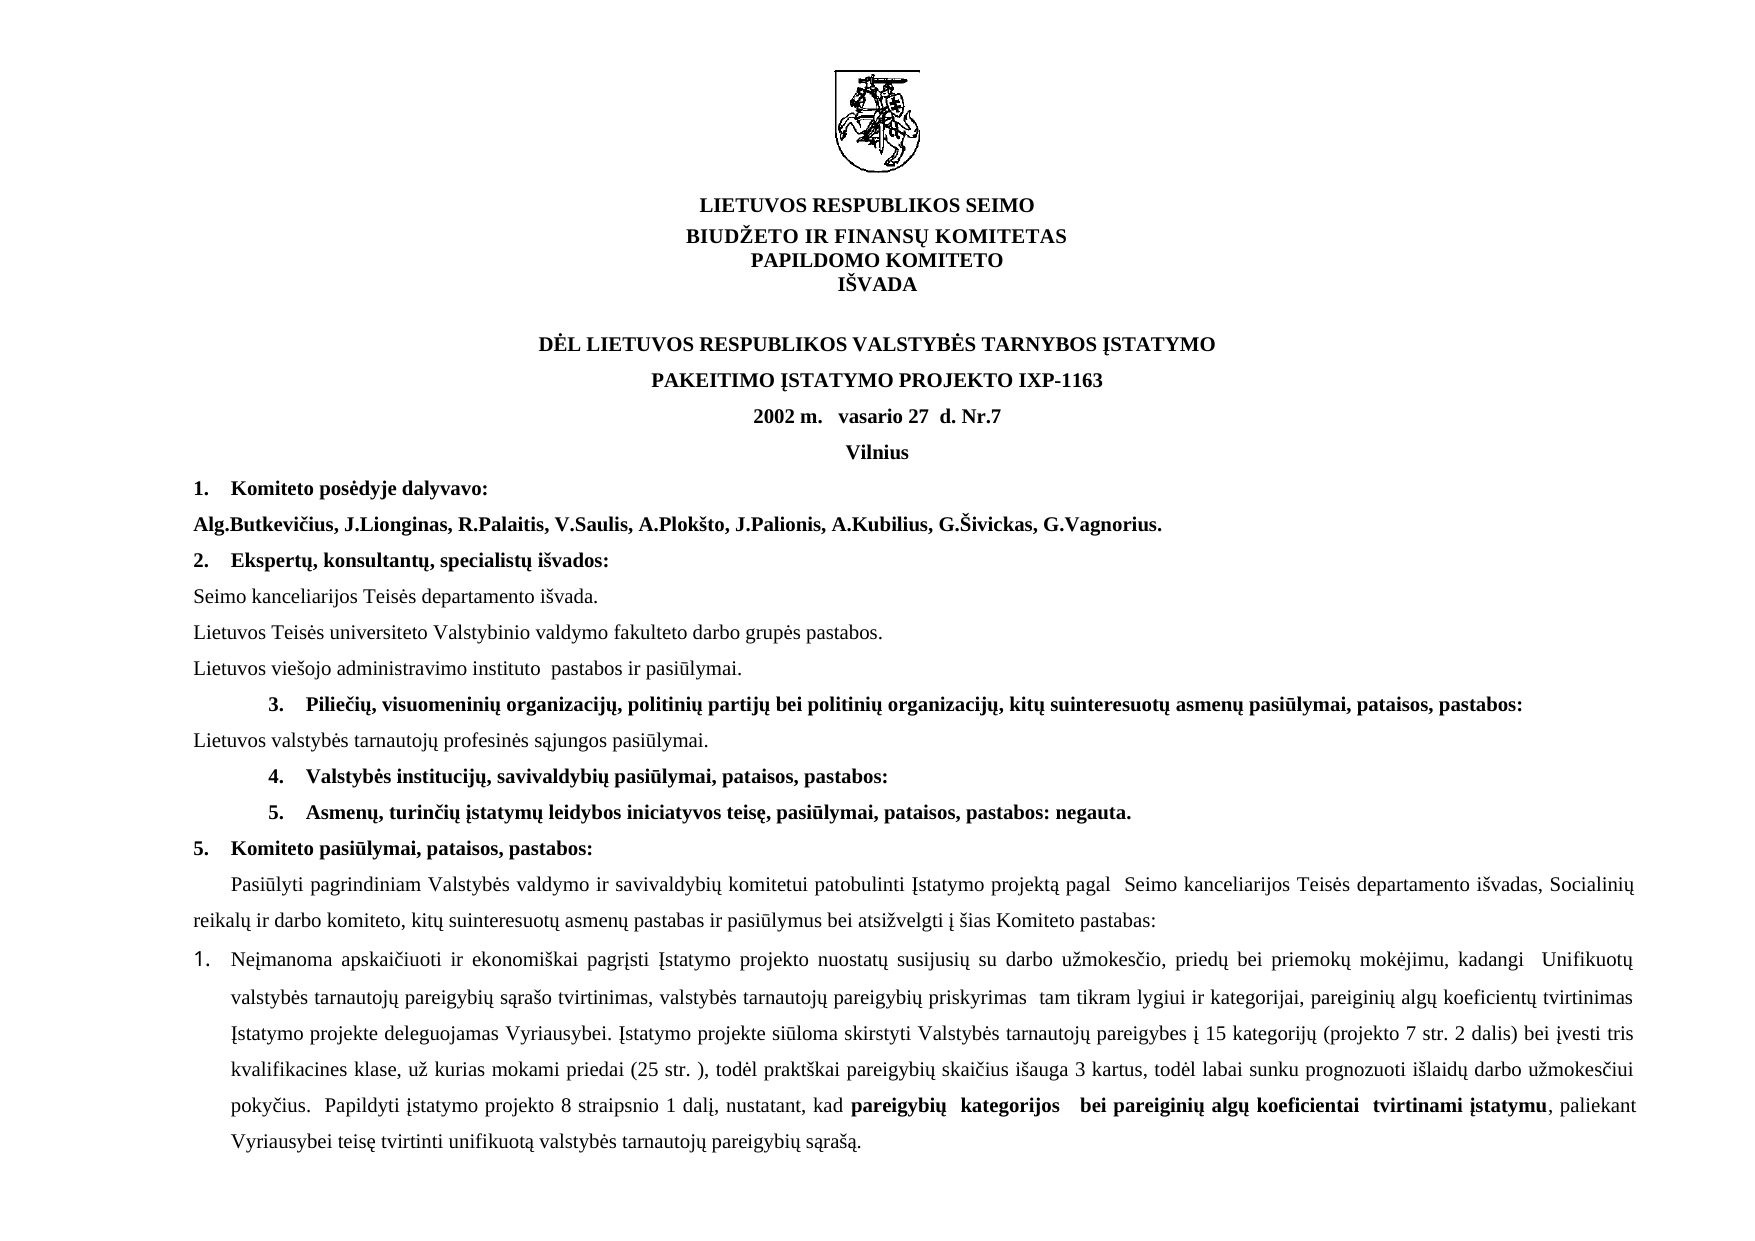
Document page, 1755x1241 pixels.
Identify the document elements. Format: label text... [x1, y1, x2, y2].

list Asmenų, turinčių įstatymų leidybos iniciatyvos teisę, pasiūlymai, pataisos, pastabos: negauta. [268, 800, 1636, 824]
list Komiteto pasiūlymai, pataisos, pastabos: [193, 836, 1636, 860]
text DĖL LIETUVOS RESPUBLIKOS VALSTYBĖS TARNYBOS ĮSTATYMO [118, 332, 1636, 356]
text PAKEITIMO ĮSTATYMO PROJEKTO IXP-1163 [118, 368, 1636, 392]
list Piliečių, visuomeninių organizacijų, politinių partijų bei politinių organizacijų, kitų suinteresuotų asmenų pasiūlymai, pataisos, pastabos: [268, 692, 1636, 716]
list Neįmanoma apskaičiuoti ir ekonomiškai pagrįsti Įstatymo projekto nuostatų susijusių su darbo užmokesčio, priedų bei priemokų mokėjimu, kadangi Unifikuotų valstybės tarnautojų pareigybių sąrašo tvirtinimas, valstybės tarnautojų pareigybių priskyrimas tam tikram lygiui ir kategorijai, pareiginių algų koeficientų tvirtinimas Įstatymo projekte deleguojamas Vyriausybei. Įstatymo projekte siūloma skirstyti Valstybės tarnautojų pareigybes į 15 kategorijų (projekto 7 str. 2 dalis) bei įvesti tris kvalifikacines klase, už kurias mokami priedai (25 str. ), todėl praktškai pareigybių skaičius išauga 3 kartus, todėl labai sunku prognozuoti išlaidų darbo užmokesčiui pokyčius. Papildyti įstatymo projekto 8 straipsnio 1 dalį, nustatant, kad pareigybių kategorijos bei pareiginių algų koeficientai tvirtinami įstatymu, paliekant Vyriausybei teisę tvirtinti unifikuotą valstybės tarnautojų pareigybių sąrašą. [193, 944, 1636, 1153]
text Lietuvos valstybės tarnautojų profesinės sąjungos pasiūlymai. [193, 728, 1636, 752]
subtitle IŠVADA [118, 272, 1636, 296]
text Seimo kanceliarijos Teisės departamento išvada. [193, 584, 1636, 608]
list Valstybės institucijų, savivaldybių pasiūlymai, pataisos, pastabos: [268, 764, 1636, 788]
text PAPILDOMO KOMITETO [118, 248, 1636, 272]
text BIUDŽETO IR FINANSŲ KOMITETAS [118, 223, 1635, 248]
list Ekspertų, konsultantų, specialistų išvados: [193, 548, 1636, 572]
text 2002 m. vasario 27 d. Nr.7 [118, 404, 1636, 428]
text Vilnius [118, 440, 1636, 464]
list Komiteto posėdyje dalyvavo: [193, 476, 1636, 500]
text Alg.Butkevičius, J.Lionginas, R.Palaitis, V.Saulis, A.Plokšto, J.Palionis, A.Kubilius, G.Šivickas, G.Vagnorius. [193, 512, 1636, 536]
text LIETUVOS RESPUBLIKOS SEIMO [343, 193, 1605, 217]
text Pasiūlyti pagrindiniam Valstybės valdymo ir savivaldybių komitetui patobulinti Įstatymo projektą pagal Seimo kanceliarijos Teisės departamento išvadas, Socialinių reikalų ir darbo komiteto, kitų suinteresuotų asmenų pastabas ir pasiūlymus bei atsižvelgti į šias Komiteto pastabas: [193, 872, 1636, 932]
text Lietuvos viešojo administravimo instituto pastabos ir pasiūlymai. [193, 656, 1636, 680]
text Lietuvos Teisės universiteto Valstybinio valdymo fakulteto darbo grupės pastabos. [193, 620, 1636, 644]
